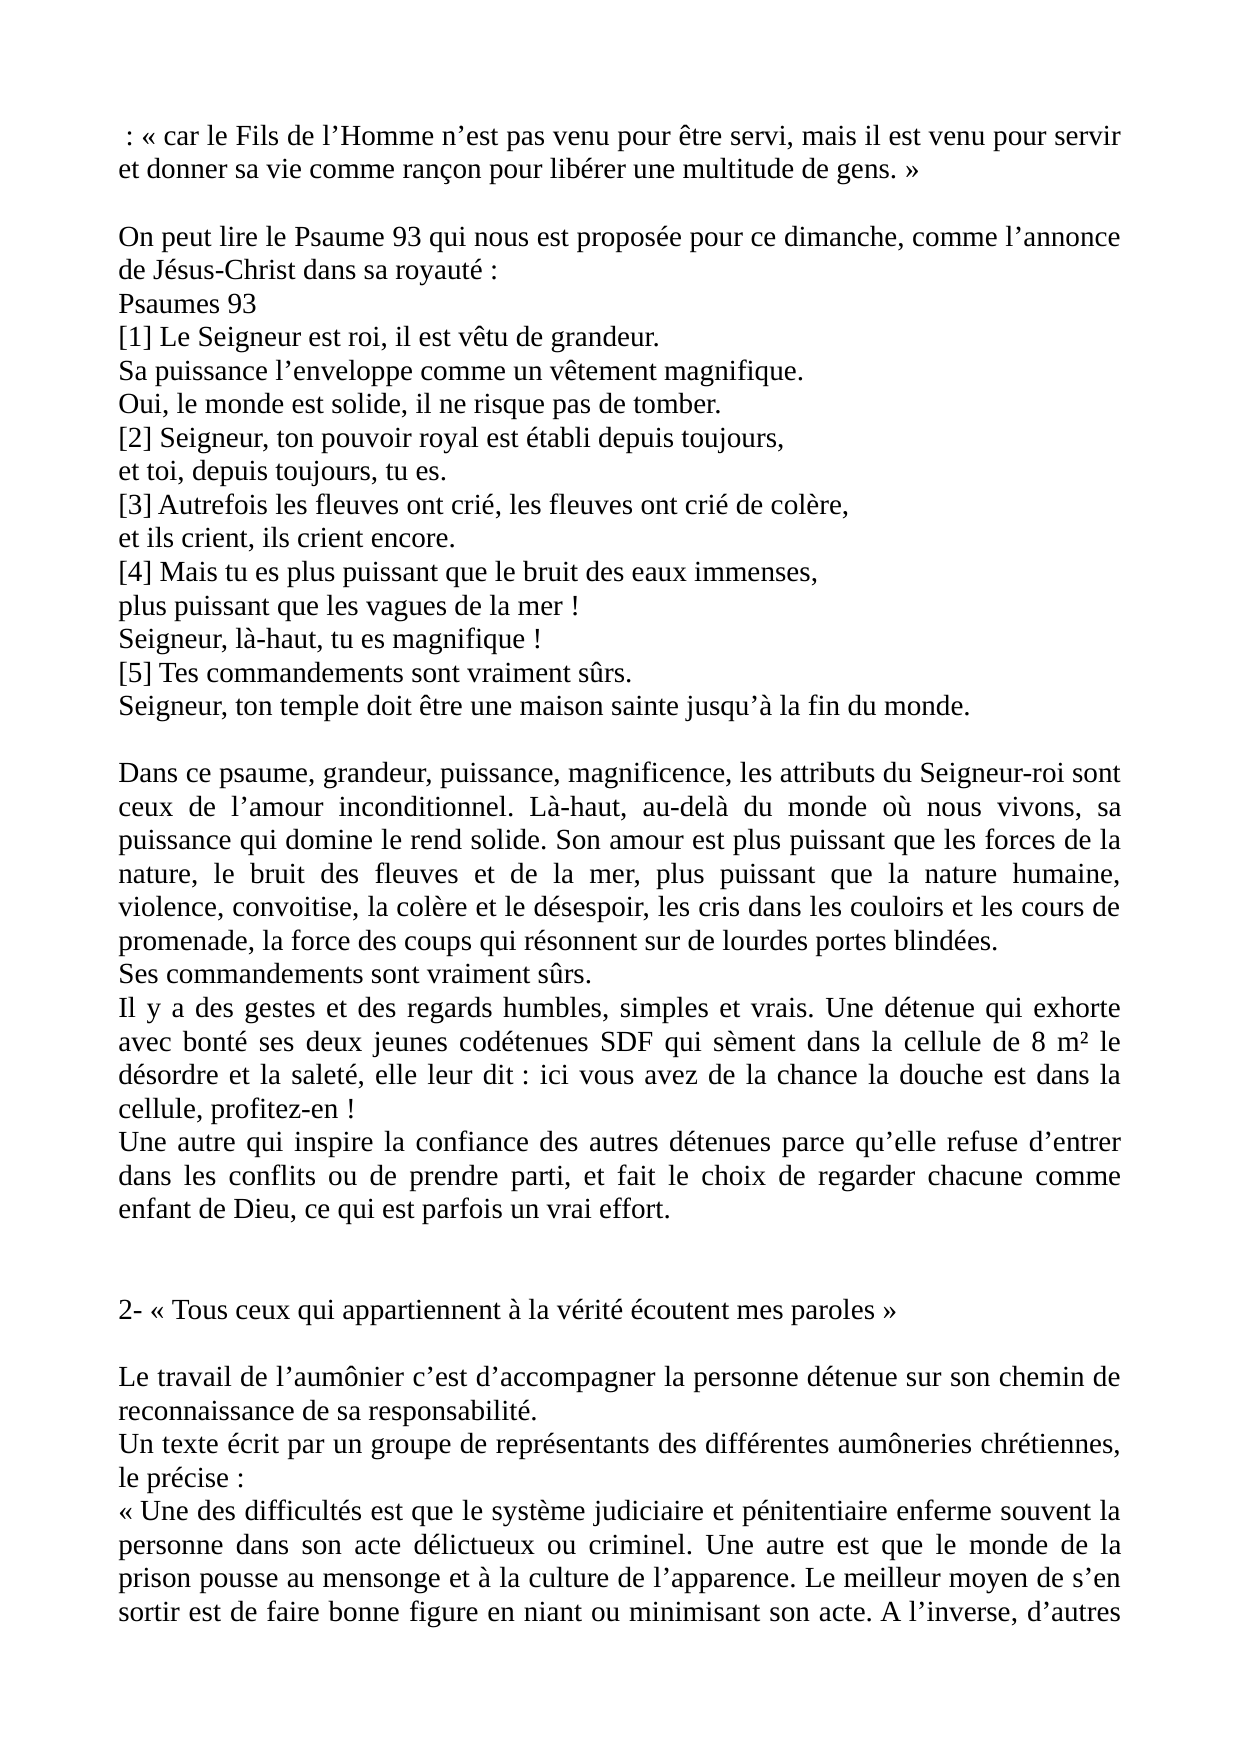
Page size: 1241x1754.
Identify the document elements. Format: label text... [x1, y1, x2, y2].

text Il y a des gestes et des regards humbles, simples et vrais. Une détenue qui exhorte avec bonté ses deux jeunes codétenues SDF qui sèment dans la cellule de 8 m² le désordre et la saleté, elle leur dit : ici vous avez de la chance la douche est dans la cellule, profitez-en ! [118, 990, 1122, 1124]
text Le travail de l’aumônier c’est d’accompagner la personne détenue sur son chemin de reconnaissance de sa responsabilité. [118, 1359, 1122, 1426]
text Seigneur, ton temple doit être une maison sainte jusqu’à la fin du monde. [118, 688, 1122, 722]
text Seigneur, là-haut, tu es magnifique ! [118, 621, 1122, 655]
text On peut lire le Psaume 93 qui nous est proposée pour ce dimanche, comme l’annonce de Jésus-Christ dans sa royauté : [118, 219, 1122, 286]
text [4] Mais tu es plus puissant que le bruit des eaux immenses, [118, 554, 1122, 588]
text plus puissant que les vagues de la mer ! [118, 588, 1122, 621]
text Sa puissance l’enveloppe comme un vêtement magnifique. [118, 353, 1122, 386]
text et toi, depuis toujours, tu es. [118, 453, 1122, 487]
text 2- « Tous ceux qui appartiennent à la vérité écoutent mes paroles » [118, 1292, 1122, 1326]
text [5] Tes commandements sont vraiment sûrs. [118, 655, 1122, 688]
text et ils crient, ils crient encore. [118, 521, 1122, 554]
text Ses commandements sont vraiment sûrs. [118, 957, 1122, 990]
text « Une des difficultés est que le système judiciaire et pénitentiaire enferme souvent la personne dans son acte délictueux ou criminel. Une autre est que le monde de la prison pousse au mensonge et à la culture de l’apparence. Le meilleur moyen de s’en sortir est de faire bonne figure en niant ou minimisant son acte. A l’inverse, d’autres [118, 1493, 1122, 1627]
text Oui, le monde est solide, il ne risque pas de tomber. [118, 386, 1122, 420]
text [2] Seigneur, ton pouvoir royal est établi depuis toujours, [118, 420, 1122, 453]
text Dans ce psaume, grandeur, puissance, magnificence, les attributs du Seigneur-roi sont ceux de l’amour inconditionnel. Là-haut, au-delà du monde où nous vivons, sa puissance qui domine le rend solide. Son amour est plus puissant que les forces de la nature, le bruit des fleuves et de la mer, plus puissant que la nature humaine, violence, convoitise, la colère et le désespoir, les cris dans les couloirs et les cours de promenade, la force des coups qui résonnent sur de lourdes portes blindées. [118, 755, 1122, 957]
text [3] Autrefois les fleuves ont crié, les fleuves ont crié de colère, [118, 487, 1122, 521]
text [1] Le Seigneur est roi, il est vêtu de grandeur. [118, 319, 1122, 353]
text : « car le Fils de l’Homme n’est pas venu pour être servi, mais il est venu pour servir et donner sa vie comme rançon pour libérer une multitude de gens. » [118, 118, 1122, 185]
text Une autre qui inspire la confiance des autres détenues parce qu’elle refuse d’entrer dans les conflits ou de prendre parti, et fait le choix de regarder chacune comme enfant de Dieu, ce qui est parfois un vrai effort. [118, 1124, 1122, 1225]
text Un texte écrit par un groupe de représentants des différentes aumôneries chrétiennes, le précise : [118, 1426, 1122, 1493]
text Psaumes 93 [118, 286, 1122, 319]
